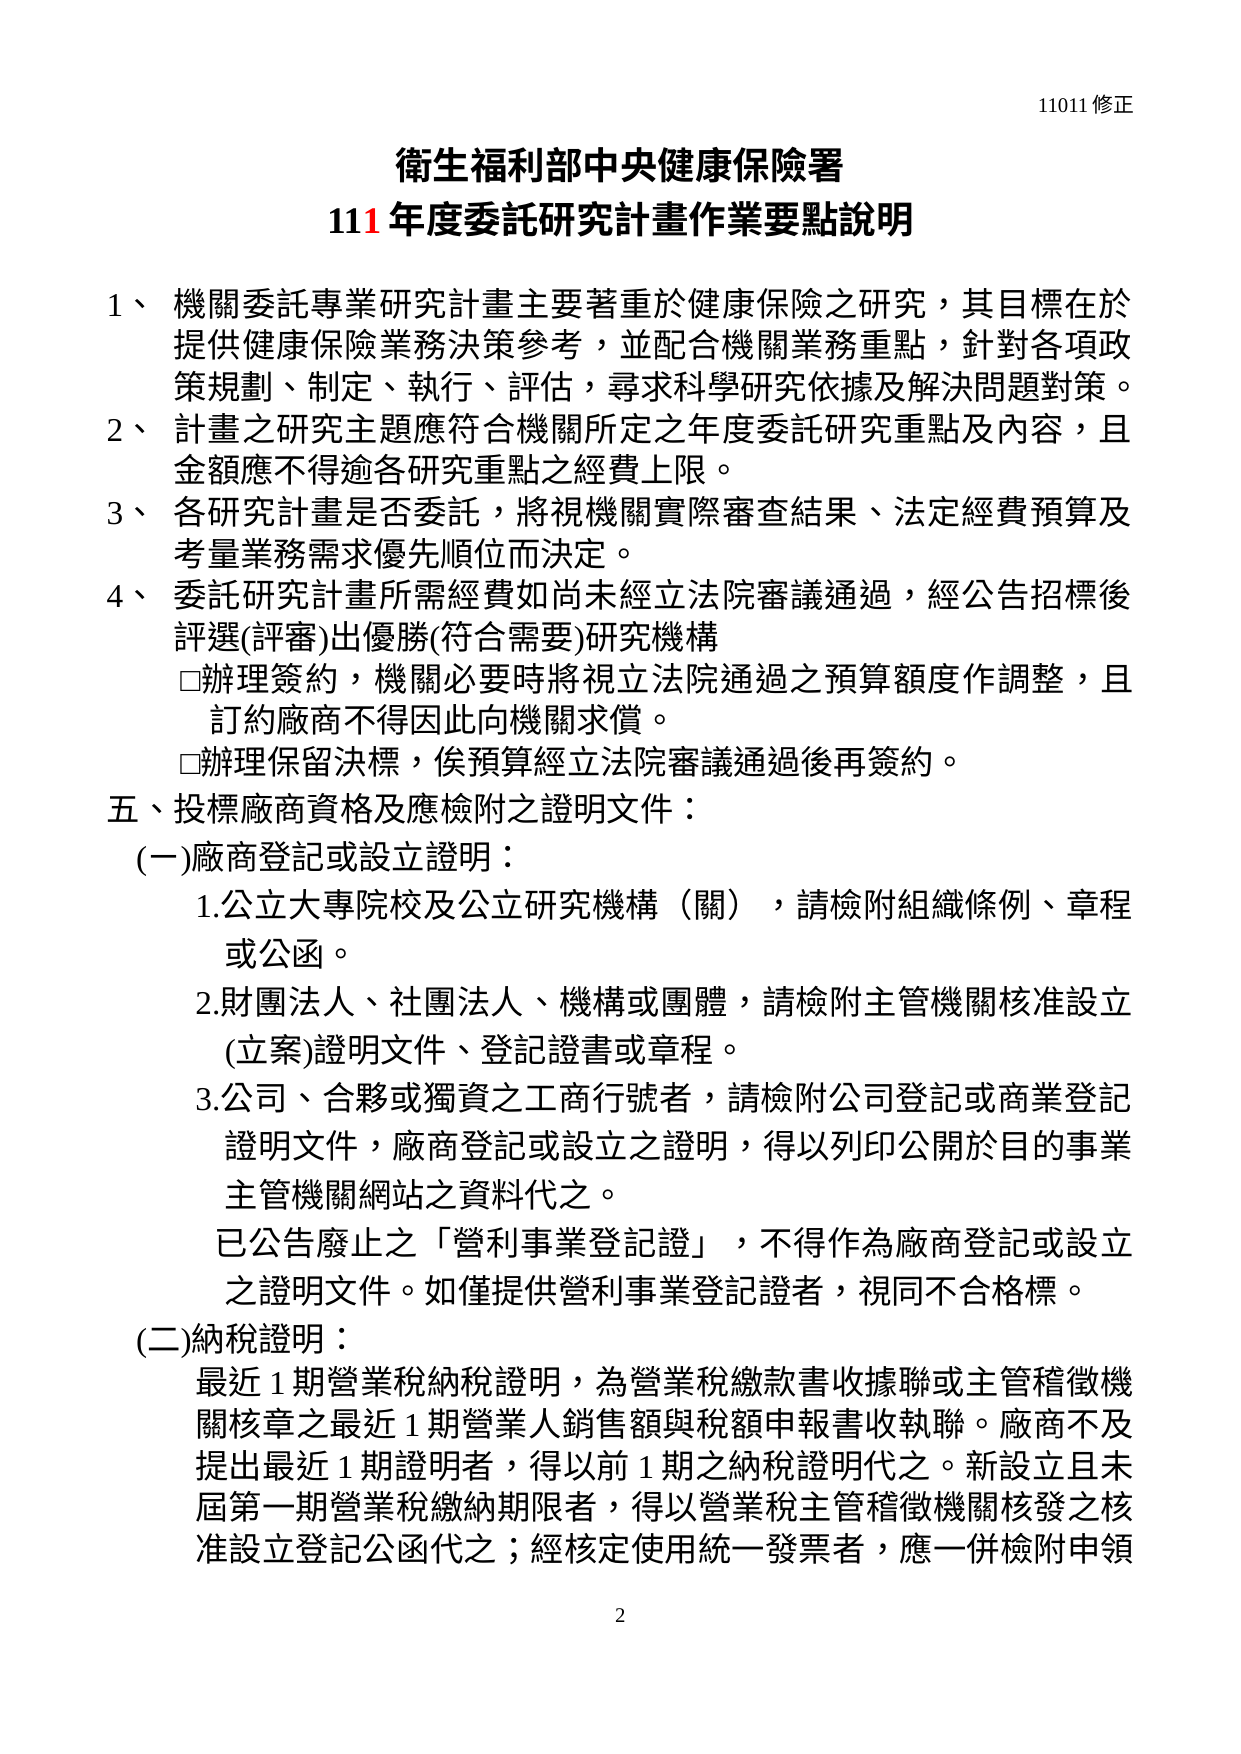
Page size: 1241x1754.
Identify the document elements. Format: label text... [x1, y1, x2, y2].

text 3.公司、合夥或獨資之工商行號者，請檢附公司登記或商業登記證明文件，廠商登記或設立之證明，得以列印公開於目的事業主管機關網站之資料代之。 [195, 1072, 1134, 1217]
text □辦理簽約，機關必要時將視立法院通過之預算額度作調整，且 訂約廠商不得因此向機關求償。 [180, 658, 1134, 741]
text 五、投標廠商資格及應檢附之證明文件： [106, 783, 1134, 831]
text 衛生福利部中央健康保險署 111年度委託研究計畫作業要點說明 [106, 136, 1134, 244]
text □辦理保留決標，俟預算經立法院審議通過後再簽約。 [180, 741, 1134, 783]
text 2.財團法人、社團法人、機構或團體，請檢附主管機關核准設立(立案)證明文件、登記證書或章程。 [195, 976, 1134, 1072]
text 最近1期營業稅納稅證明，為營業稅繳款書收據聯或主管稽徵機關核章之最近1期營業人銷售額與稅額申報書收執聯。廠商不及提出最近1期證明者，得以前1期之納稅證明代之。新設立且未屆第一期營業稅繳納期限者，得以營業稅主管稽徵機關核發之核准設立登記公函代之；經核定使用統一發票者，應一併檢附申領 [195, 1361, 1134, 1570]
list 委託研究計畫所需經費如尚未經立法院審議通過，經公告招標後評選(評審)出優勝(符合需要)研究機構 [106, 574, 1134, 658]
text (ㄧ)廠商登記或設立證明： [136, 831, 1134, 879]
text 1.公立大專院校及公立研究機構（關），請檢附組織條例、章程或公函。 [195, 879, 1134, 976]
list 機關委託專業研究計畫主要著重於健康保險之研究，其目標在於提供健康保險業務決策參考，並配合機關業務重點，針對各項政策規劃、制定、執行、評估，尋求科學研究依據及解決問題對策。 [106, 283, 1134, 408]
list 各研究計畫是否委託，將視機關實際審查結果、法定經費預算及考量業務需求優先順位而決定。 [106, 491, 1134, 574]
list 計畫之研究主題應符合機關所定之年度委託研究重點及內容，且金額應不得逾各研究重點之經費上限。 [106, 408, 1134, 491]
text 已公告廢止之「營利事業登記證」，不得作為廠商登記或設立之證明文件。如僅提供營利事業登記證者，視同不合格標。 [195, 1217, 1134, 1313]
text (二)納稅證明： [136, 1313, 1134, 1361]
